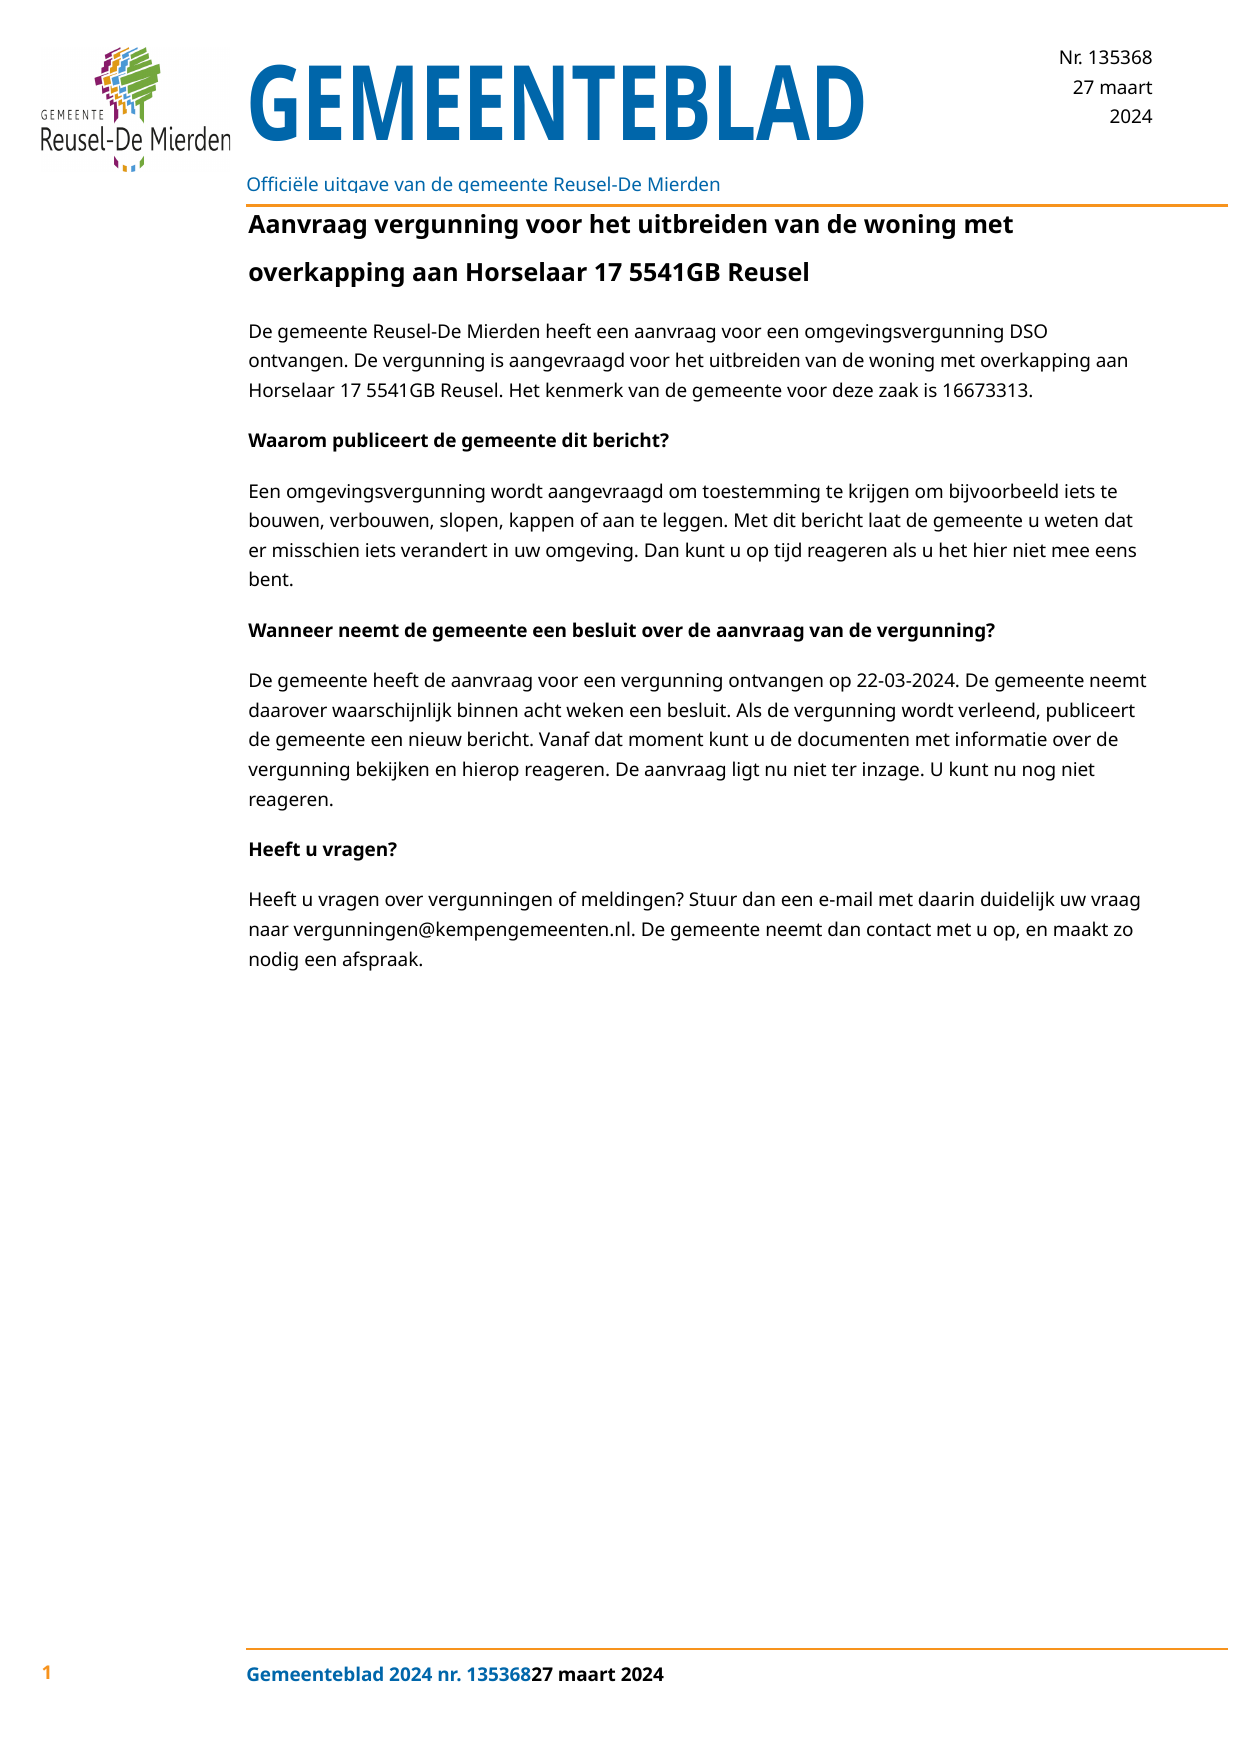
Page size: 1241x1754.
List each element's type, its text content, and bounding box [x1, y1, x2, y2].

text Heeft u vragen over vergunningen of meldingen? Stuur dan een e-mail met daarin duidelijk uw vraag naar vergunningen@kempengemeenten.nl. De gemeente neemt dan contact met u op, en maakt zo nodig een afspraak. [248, 887, 1152, 972]
text Een omgevingsvergunning wordt aangevraagd om toestemming te krijgen om bijvoorbeeld iets te bouwen, verbouwen, slopen, kappen of aan te leggen. Met dit bericht laat de gemeente u weten dat er misschien iets verandert in uw omgeving. Dan kunt u op tijd reageren als u het hier niet mee eens bent. [248, 478, 1152, 592]
text De gemeente Reusel-De Mierden heeft een aanvraag voor een omgevingsvergunning DSO ontvangen. De vergunning is aangevraagd voor het uitbreiden van de woning met overkapping aan Horselaar 17 5541GB Reusel. Het kenmerk van de gemeente voor deze zaak is 16673313. [248, 318, 1152, 403]
text Aanvraag vergunning voor het uitbreiden van de woning met overkapping aan Horselaar 17 5541GB Reusel [248, 207, 1152, 288]
text Heeft u vragen? [248, 836, 1152, 862]
text De gemeente heeft de aanvraag voor een vergunning ontvangen op 22-03-2024. De gemeente neemt daarover waarschijnlijk binnen acht weken een besluit. Als de vergunning wordt verleend, publiceert de gemeente een nieuw bericht. Vanaf dat moment kunt u de documenten met informatie over de vergunning bekijken en hierop reageren. De aanvraag ligt nu niet ter inzage. U kunt nu nog niet reageren. [248, 667, 1152, 812]
text Wanneer neemt de gemeente een besluit over de aanvraag van de vergunning? [248, 617, 1152, 643]
picture [41, 47, 231, 172]
text Waarom publiceert de gemeente dit bericht? [248, 427, 1152, 453]
